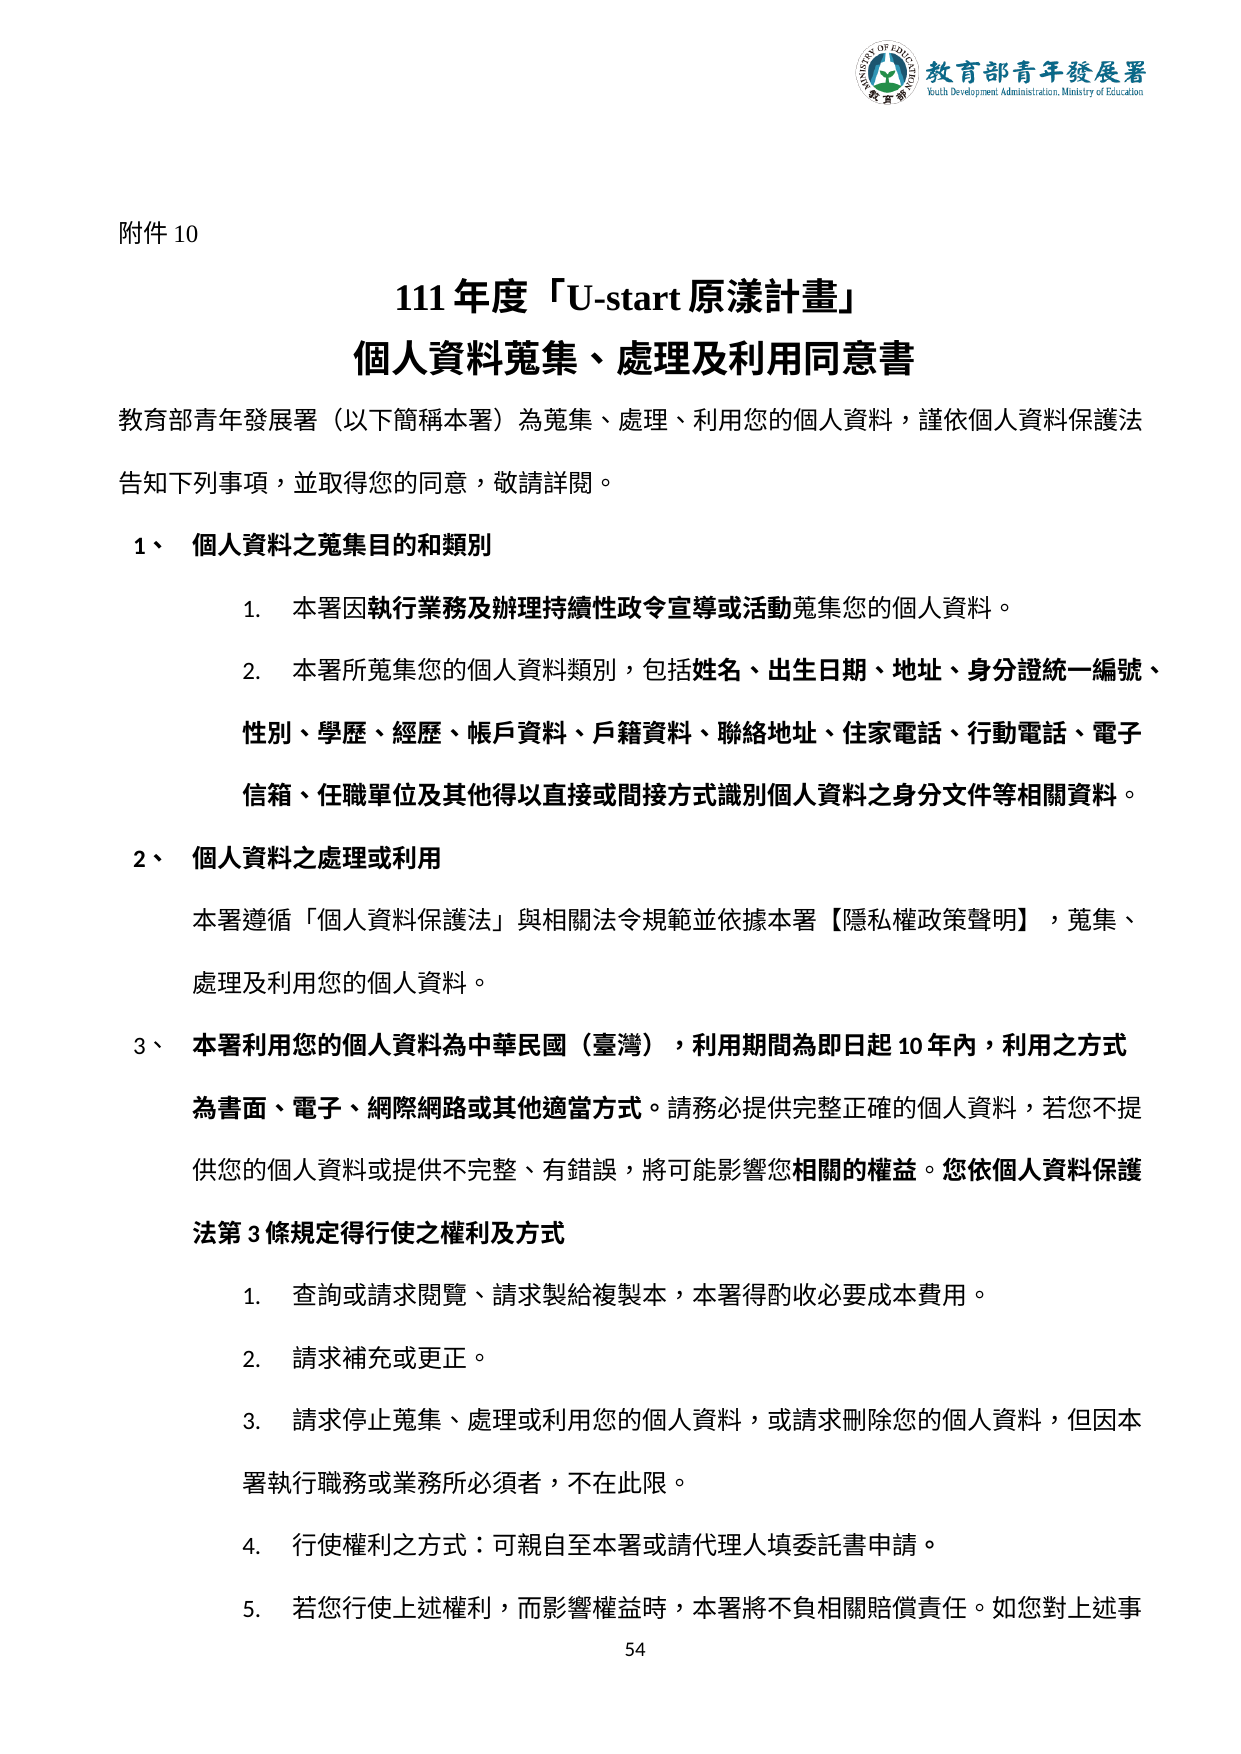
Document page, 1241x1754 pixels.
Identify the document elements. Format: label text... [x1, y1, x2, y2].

list 個人資料之蒐集目的和類別 [133, 502, 1152, 564]
text 本署遵循「個人資料保護法」與相關法令規範並依據本署【隱私權政策聲明】，蒐集、處理及利用您的個人資料。 [192, 877, 1152, 1002]
list 個人資料之處理或利用 [133, 814, 1152, 877]
list 行使權利之方式：可親自至本署或請代理人填委託書申請。 [242, 1502, 1152, 1564]
list 請求停止蒐集、處理或利用您的個人資料，或請求刪除您的個人資料，但因本署執行職務或業務所必須者，不在此限。 [242, 1377, 1152, 1502]
list 本署所蒐集您的個人資料類別，包括姓名、出生日期、地址、身分證統一編號、性別、學歷、經歷、帳戶資料、戶籍資料、聯絡地址、住家電話、行動電話、電子信箱、任職單位及其他得以直接或間接方式識別個人資料之身分文件等相關資料。 [242, 627, 1152, 814]
text 個人資料蒐集、處理及利用同意書 [118, 314, 1152, 377]
list 本署利用您的個人資料為中華民國（臺灣），利用期間為即日起10年內，利用之方式為書面、電子、網際網路或其他適當方式。請務必提供完整正確的個人資料，若您不提供您的個人資料或提供不完整、有錯誤，將可能影響您相關的權益。您依個人資料保護法第3條規定得行使之權利及方式 [133, 1002, 1152, 1252]
list 若您行使上述權利，而影響權益時，本署將不負相關賠償責任。如您對上述事 [242, 1564, 1152, 1627]
list 請求補充或更正。 [242, 1314, 1152, 1377]
text 111年度「U-start原漾計畫」 [118, 252, 1152, 314]
list 本署因執行業務及辦理持續性政令宣導或活動蒐集您的個人資料。 [242, 564, 1152, 627]
text 教育部青年發展署（以下簡稱本署）為蒐集、處理、利用您的個人資料，謹依個人資料保護法告知下列事項，並取得您的同意，敬請詳閱。 [118, 377, 1152, 502]
text 附件10 [118, 189, 1152, 252]
list 查詢或請求閱覽、請求製給複製本，本署得酌收必要成本費用。 [242, 1252, 1152, 1314]
